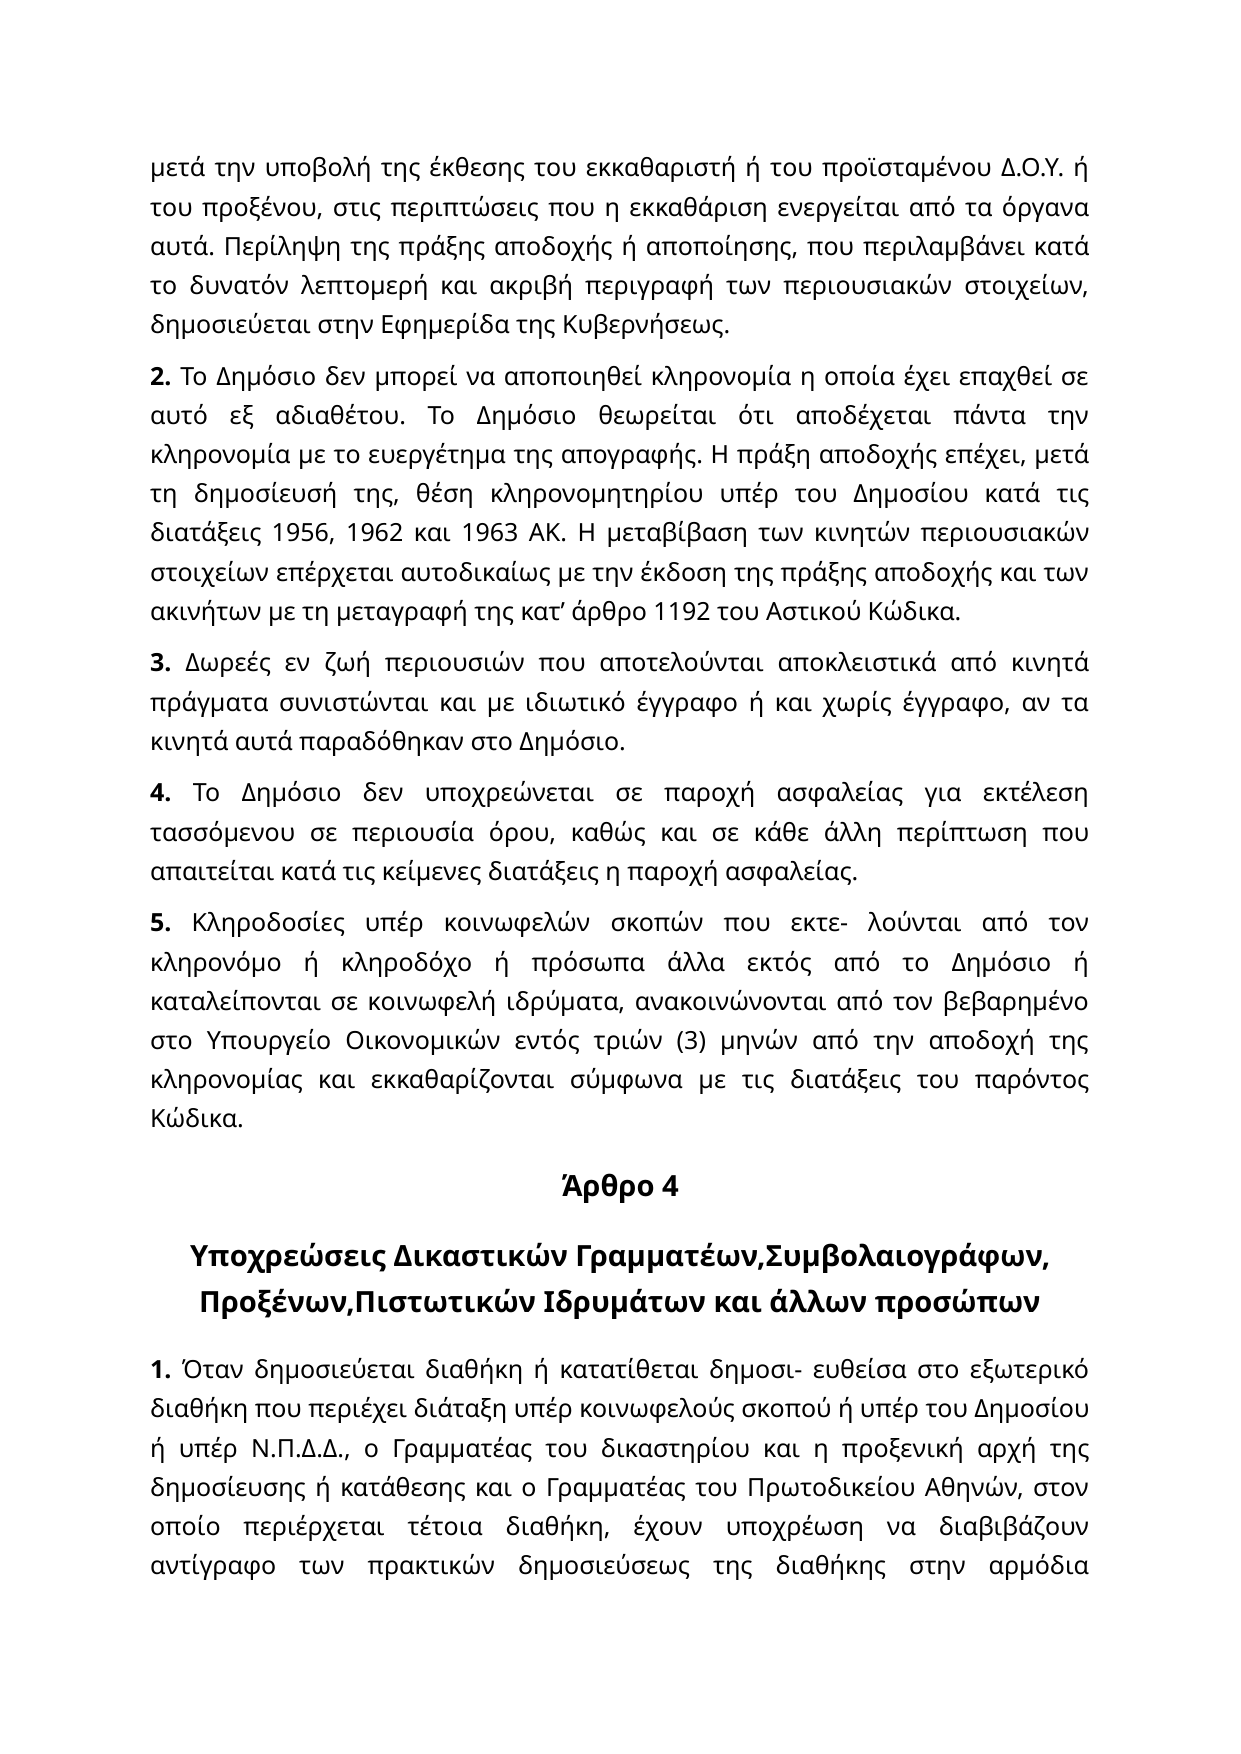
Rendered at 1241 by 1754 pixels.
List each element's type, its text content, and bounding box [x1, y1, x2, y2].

subtitle Υποχρεώσεις Δικαστικών Γραμματέων,Συμβολαιογράφων, Προξένων,Πιστωτικών Ιδρυμάτων και άλλων προσώπων [150, 1236, 1090, 1321]
text 1. Όταν δημοσιεύεται διαθήκη ή κατατίθεται δημοσι- ευθείσα στο εξωτερικό διαθήκη που περιέχει διάταξη υπέρ κοινωφελούς σκοπού ή υπέρ του Δημοσίου ή υπέρ Ν.Π.Δ.Δ., ο Γραμματέας του δικαστηρίου και η προξενική αρχή της δημοσίευσης ή κατάθεσης και ο Γραμματέας του Πρωτοδικείου Αθηνών, στον οποίο περιέρχεται τέτοια διαθήκη, έχουν υποχρέωση να διαβιβάζουν αντίγραφο των πρακτικών δημοσιεύσεως της διαθήκης στην αρμόδια [150, 1352, 1090, 1582]
text 5. Κληροδοσίες υπέρ κοινωφελών σκοπών που εκτε- λούνται από τον κληρονόμο ή κληροδόχο ή πρόσωπα άλλα εκτός από το Δημόσιο ή καταλείπονται σε κοινωφελή ιδρύματα, ανακοινώνονται από τον βεβαρημένο στο Υπουργείο Οικονομικών εντός τριών (3) μηνών από την αποδοχή της κληρονομίας και εκκαθαρίζονται σύμφωνα με τις διατάξεις του παρόντος Κώδικα. [150, 905, 1090, 1135]
text μετά την υποβολή της έκθεσης του εκκαθαριστή ή του προϊσταμένου Δ.Ο.Υ. ή του προξένου, στις περιπτώσεις που η εκκαθάριση ενεργείται από τα όργανα αυτά. Περίληψη της πράξης αποδοχής ή αποποίησης, που περιλαμβάνει κατά το δυνατόν λεπτομερή και ακριβή περιγραφή των περιουσιακών στοιχείων, δημοσιεύεται στην Εφημερίδα της Κυβερνήσεως. [150, 150, 1090, 341]
text 2. Το Δημόσιο δεν μπορεί να αποποιηθεί κληρονομία η οποία έχει επαχθεί σε αυτό εξ αδιαθέτου. Το Δημόσιο θεωρείται ότι αποδέχεται πάντα την κληρονομία με το ευεργέτημα της απογραφής. Η πράξη αποδοχής επέχει, μετά τη δημοσίευσή της, θέση κληρονομητηρίου υπέρ του Δημοσίου κατά τις διατάξεις 1956, 1962 και 1963 ΑΚ. Η μεταβίβαση των κινητών περιουσιακών στοιχείων επέρχεται αυτοδικαίως με την έκδοση της πράξης αποδοχής και των ακινήτων με τη μεταγραφή της κατ’ άρθρο 1192 του Αστικού Κώδικα. [150, 358, 1090, 627]
text 3. Δωρεές εν ζωή περιουσιών που αποτελούνται αποκλειστικά από κινητά πράγματα συνιστώνται και με ιδιωτικό έγγραφο ή και χωρίς έγγραφο, αν τα κινητά αυτά παραδόθηκαν στο Δημόσιο. [150, 645, 1090, 757]
text 4. Το Δημόσιο δεν υποχρεώνεται σε παροχή ασφαλείας για εκτέλεση τασσόμενου σε περιουσία όρου, καθώς και σε κάθε άλλη περίπτωση που απαιτείται κατά τις κείμενες διατάξεις η παροχή ασφαλείας. [150, 775, 1090, 887]
subtitle Άρθρο 4 [150, 1165, 1090, 1205]
